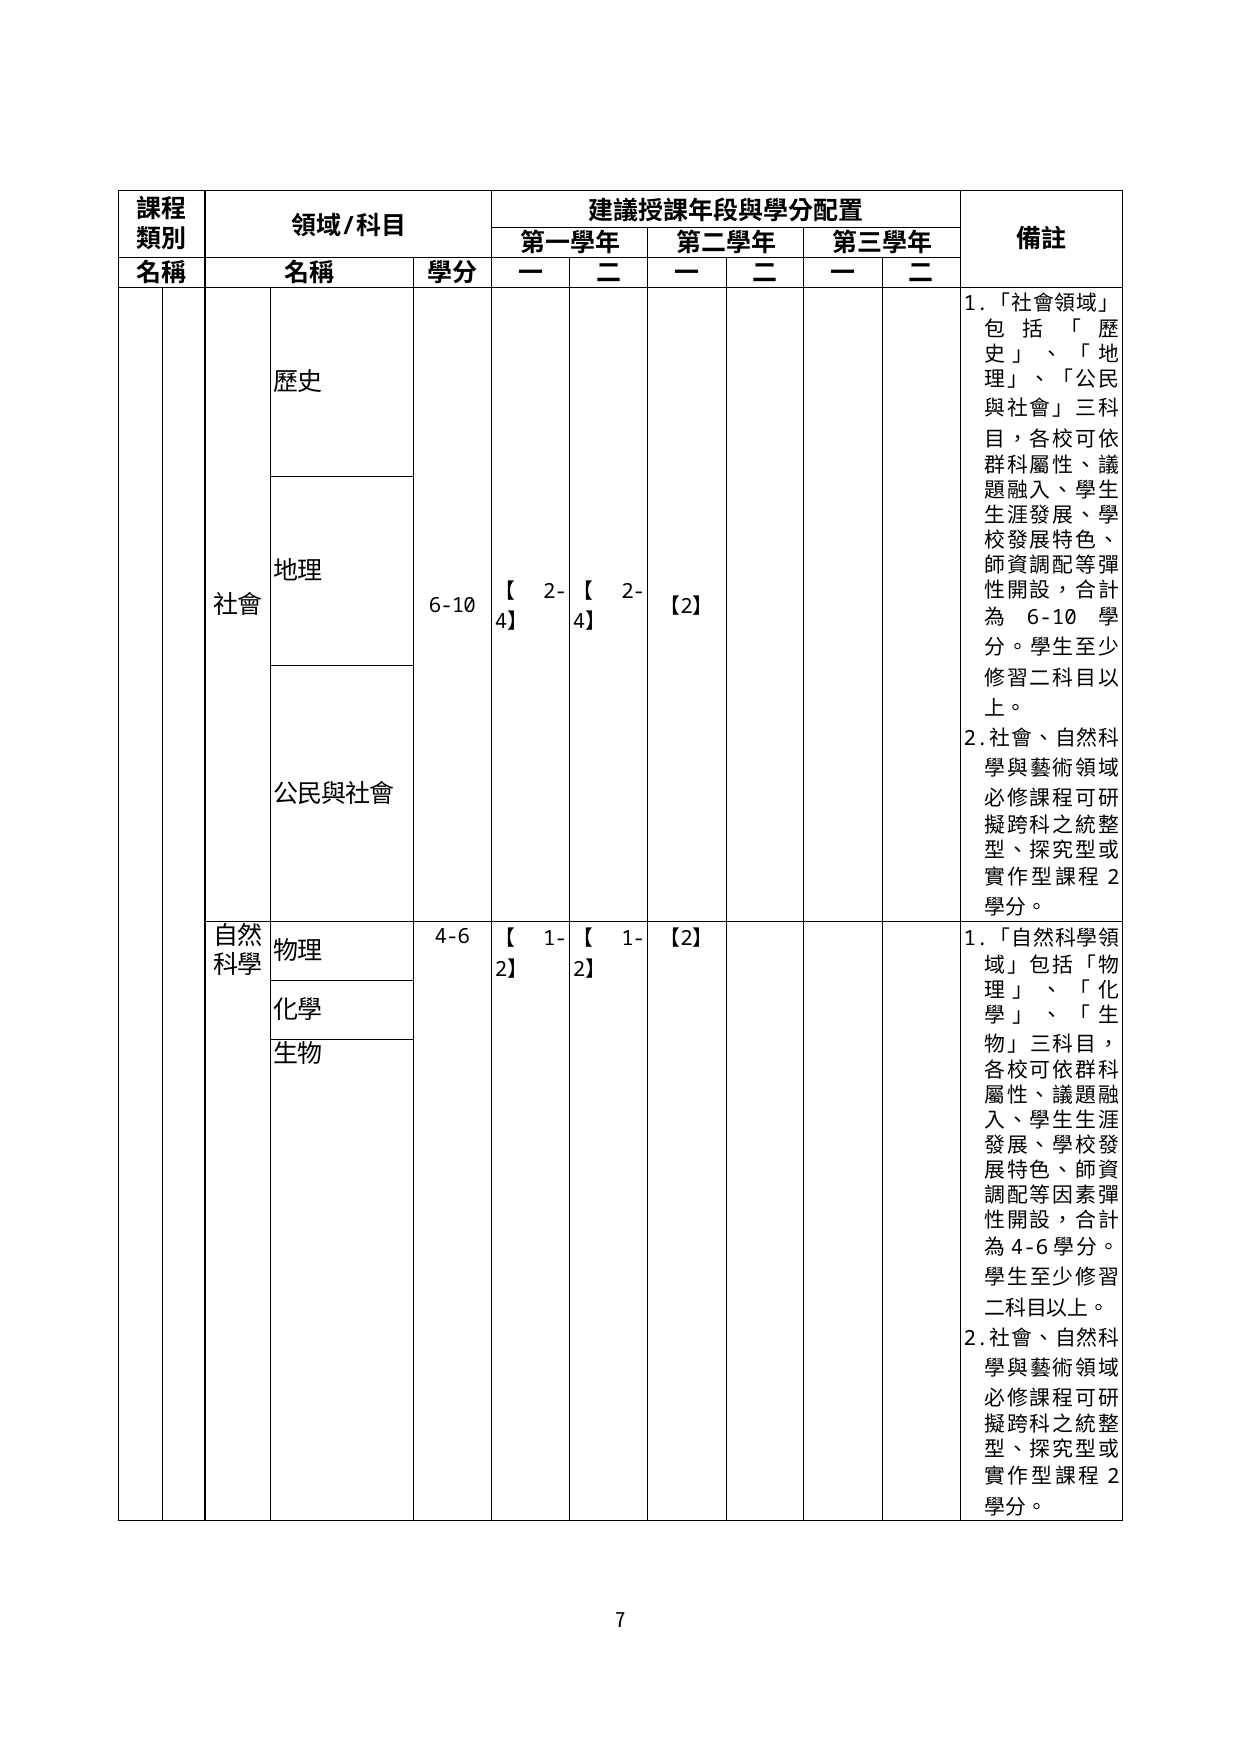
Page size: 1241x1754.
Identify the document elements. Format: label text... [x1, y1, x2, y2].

table_cell 自然 科學 [206, 922, 270, 1520]
table_cell [119, 288, 162, 1520]
table_cell 化學 [271, 981, 413, 1039]
table_cell 【1-2】 [492, 922, 569, 1520]
table_cell 物理 [271, 922, 413, 979]
table_header 領域/科目 [206, 191, 491, 257]
table_cell [804, 922, 882, 1520]
table_cell [727, 288, 803, 921]
table_cell 第一學年 [492, 228, 647, 257]
table_cell 第二學年 [648, 228, 803, 257]
table_cell 名稱 [206, 258, 413, 287]
table_cell 一 [492, 258, 569, 287]
table_header 課程 類別 [119, 191, 204, 257]
table_cell 二 [883, 258, 960, 287]
table_cell [727, 922, 803, 1520]
table_cell 4-6 [414, 922, 491, 1520]
table_cell 【2-4】 [570, 288, 647, 921]
table_cell 一 [648, 258, 726, 287]
table_cell 【1-2】 [570, 922, 647, 1520]
table_header 建議授課年段與學分配置 [492, 191, 960, 227]
table_cell 1.「自然科學領域」包括「物理」、「化學」、「生物」三科目，各校可依群科屬性、議題融入、學生生涯發展、學校發展特色、師資調配等因素彈性開設，合計為4-6學分。學生至少修習二科目以上。 2.社會、自然科學與藝術領域必修課程可研擬跨科之統整型、探究型或實作型課程2學分。 [961, 922, 1122, 1520]
table_cell 【2】 [648, 288, 726, 921]
table_header 備註 [961, 191, 1122, 287]
table_cell [883, 288, 960, 921]
table_cell 公民與社會 [271, 666, 413, 921]
table_cell 社會 [206, 288, 270, 921]
table_cell [163, 288, 204, 1520]
table_cell [804, 288, 882, 921]
table_cell 名稱 [119, 258, 204, 287]
table_cell 二 [570, 258, 647, 287]
table_cell 6-10 [414, 288, 491, 921]
table_cell 生物 [271, 1040, 413, 1520]
table_cell 【2】 [648, 922, 726, 1520]
table_cell 二 [727, 258, 803, 287]
table_cell 一 [804, 258, 882, 287]
table_cell 學分 [414, 258, 491, 287]
table_cell [883, 922, 960, 1520]
table_cell 歷史 [271, 288, 413, 476]
table_cell 地理 [271, 477, 413, 665]
table_cell 第三學年 [804, 228, 960, 257]
table_cell 1.「社會領域」包括「歷史」、「地理」、「公民與社會」三科目，各校可依群科屬性、議題融入、學生生涯發展、學校發展特色、師資調配等彈性開設，合計為6-10學分。學生至少修習二科目以上。 2.社會、自然科學與藝術領域必修課程可研擬跨科之統整型、探究型或實作型課程2學分。 [961, 288, 1122, 921]
table_cell 【2-4】 [492, 288, 569, 921]
